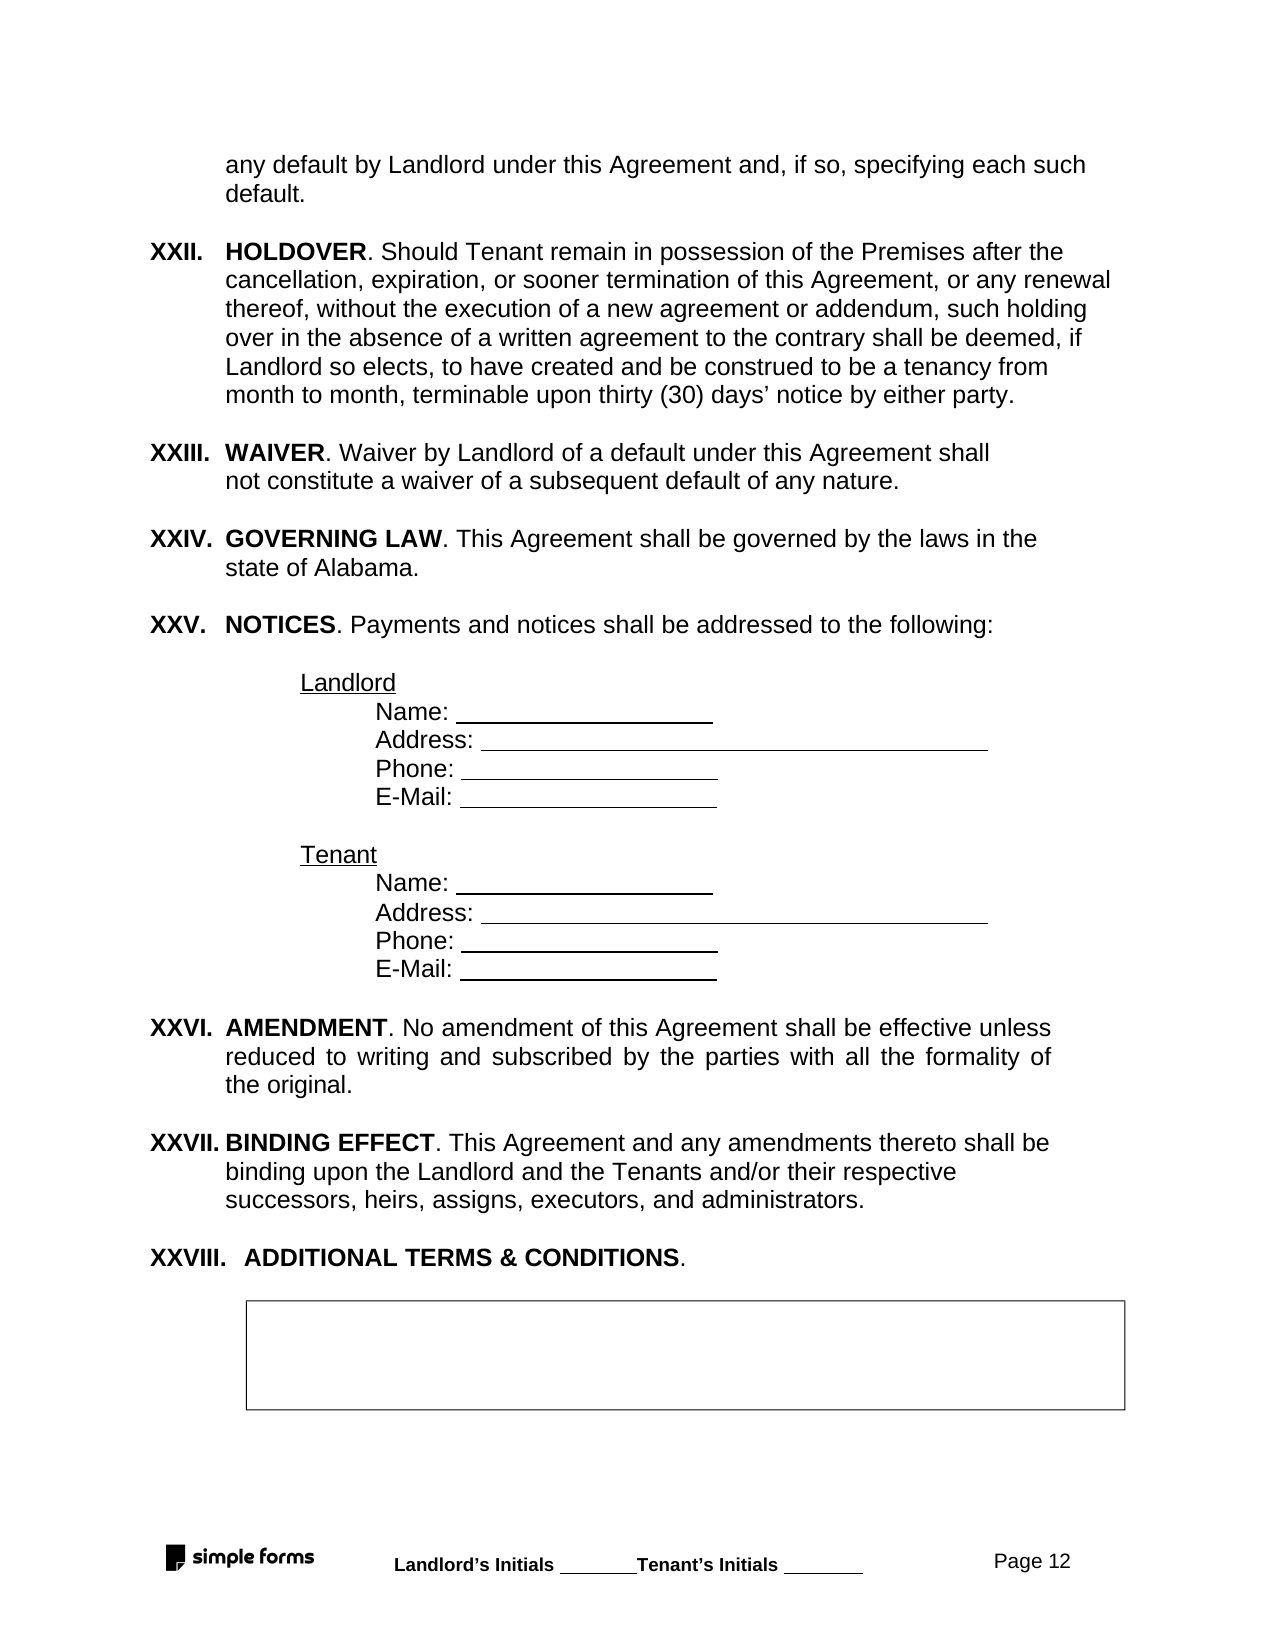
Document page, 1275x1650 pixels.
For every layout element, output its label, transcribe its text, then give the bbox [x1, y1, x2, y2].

list WAIVER. Waiver by Landlord of a default under this Agreement shall not constitute a waiver of a subsequent default of any nature. [150, 438, 1031, 495]
text Name: [375, 703, 1137, 725]
text Address: Phone: [375, 898, 988, 955]
list HOLDOVER. Should Tenant remain in possession of the Premises after the cancellation, expiration, or sooner termination of this Agreement, or any renewal thereof, without the execution of a new agreement or addendum, such holding over in the absence of a written agreement to the contrary shall be deemed, if Landlord so elects, to have created and be construed to be a tenancy from month to month, terminable upon thirty (30) days’ notice by either party. [150, 237, 1111, 409]
text Tenant [300, 840, 1137, 869]
list AMENDMENT. No amendment of this Agreement shall be effective unless reduced to writing and subscribed by the parties with all the formality of the original. [150, 1013, 1052, 1099]
text Address: Phone: [375, 725, 988, 783]
list NOTICES. Payments and notices shall be addressed to the following: Landlord [150, 587, 994, 703]
text any default by Landlord under this Agreement and, if so, specifying each such default. [225, 150, 1137, 207]
list BINDING EFFECT. This Agreement and any amendments thereto shall be binding upon the Landlord and the Tenants and/or their respective successors, heirs, assigns, executors, and administrators. [150, 1128, 1095, 1214]
list GOVERNING LAW. This Agreement shall be governed by the laws in the state of Alabama. [150, 524, 1098, 582]
subtitle ADDITIONAL TERMS & CONDITIONS. [150, 1242, 1137, 1271]
text Name: [375, 869, 1137, 898]
text E-Mail: [375, 955, 1137, 984]
text E-Mail: [375, 783, 1137, 811]
